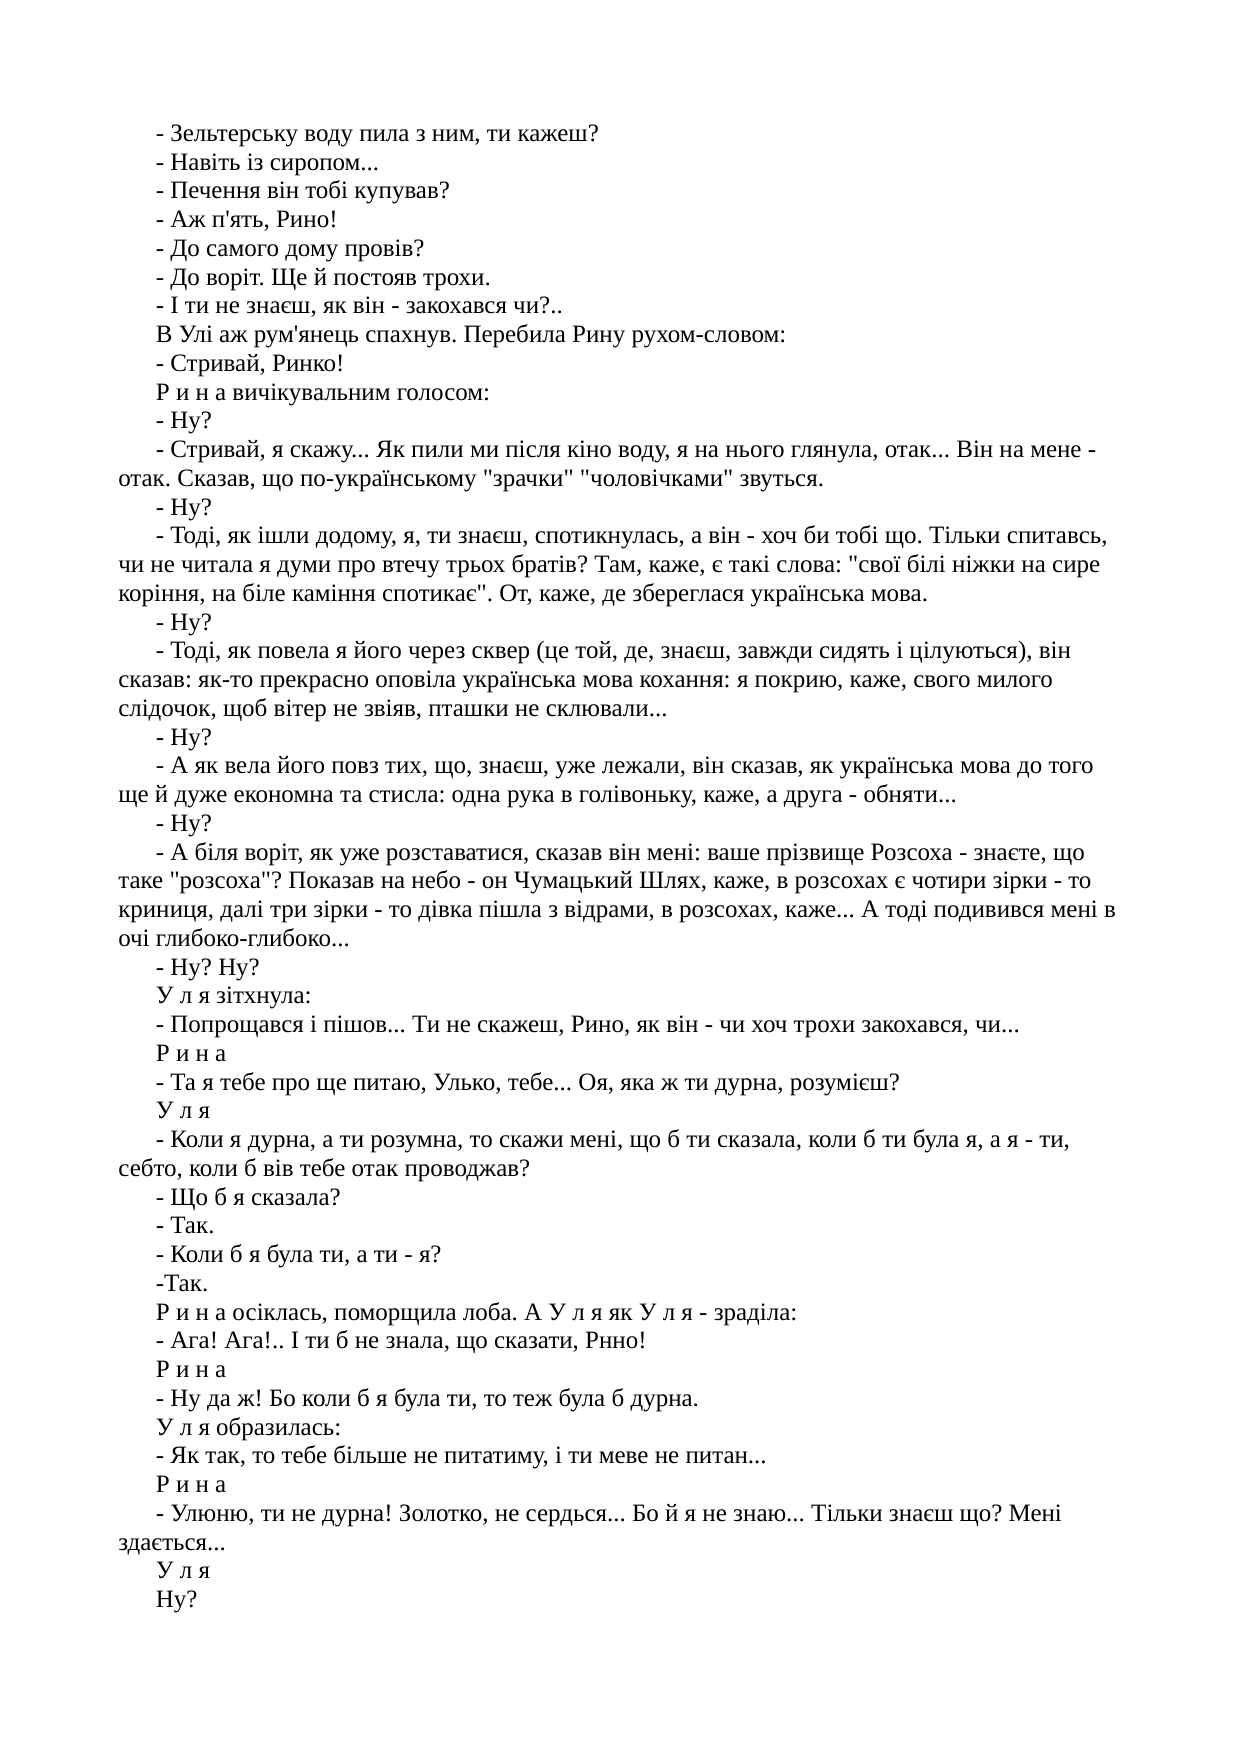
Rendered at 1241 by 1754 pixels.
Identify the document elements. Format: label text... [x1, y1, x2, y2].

text - І ти не знаєш, як він - закохався чи?.. [118, 291, 1122, 319]
text - А біля воріт, як уже розставатися, сказав він мені: ваше прізвище Розсоха - знаєте, що таке "розсоха"? Показав на небо - он Чумацький Шлях, каже, в розсохах є чотири зірки - то криниця, далі три зірки - то дівка пішла з відрами, в розсохах, каже... А тоді подивився мені в очі глибоко-глибоко... [118, 837, 1122, 952]
text - Ну да ж! Бо коли б я була ти, то теж була б дурна. [118, 1383, 1122, 1412]
text - Ну? [118, 808, 1122, 837]
text - Ну? [118, 607, 1122, 636]
text - Коли я дурна, а ти розумна, то скажи мені, що б ти сказала, коли б ти була я, а я - ти, себто, коли б вів тебе отак проводжав? [118, 1124, 1122, 1182]
text У л я [118, 1096, 1122, 1124]
text - До самого дому провів? [118, 233, 1122, 262]
text - Стривай, Ринко! [118, 348, 1122, 377]
text Р и н а [118, 1469, 1122, 1498]
text - Печення він тобі купував? [118, 176, 1122, 204]
text - Та я тебе про ще питаю, Улько, тебе... Оя, яка ж ти дурна, розумієш? [118, 1067, 1122, 1096]
text В Улі аж рум'янець спахнув. Перебила Рину рухом-словом: [118, 319, 1122, 348]
text Ну? [118, 1584, 1122, 1613]
text - До воріт. Ще й постояв трохи. [118, 262, 1122, 291]
text Р и н а [118, 1354, 1122, 1383]
text У л я образилась: [118, 1412, 1122, 1441]
text Р и н а вичікувальним голосом: [118, 377, 1122, 406]
text - Тоді, як ішли додому, я, ти знаєш, спотикнулась, а він - хоч би тобі що. Тільки спитавсь, чи не читала я думи про втечу трьох братів? Там, каже, є такі слова: "свої білі ніжки на сире коріння, на біле каміння спотикає". От, каже, де збереглася українська мова. [118, 521, 1122, 607]
text - Ну? Ну? [118, 952, 1122, 981]
text -Так. [118, 1268, 1122, 1297]
text У л я [118, 1556, 1122, 1584]
text - Коли б я була ти, а ти - я? [118, 1239, 1122, 1268]
text Р и н а осіклась, поморщила лоба. А У л я як У л я - зраділа: [118, 1297, 1122, 1326]
text - Що б я сказала? [118, 1182, 1122, 1211]
text - Аж п'ять, Рино! [118, 204, 1122, 233]
text - Зельтерську воду пила з ним, ти кажеш? [118, 118, 1122, 147]
text - Тоді, як повела я його через сквер (це той, де, знаєш, завжди сидять і цілуються), він сказав: як-то прекрасно оповіла українська мова кохання: я покрию, каже, свого милого слідочок, щоб вітер не звіяв, пташки не склювали... [118, 636, 1122, 722]
text - Як так, то тебе більше не питатиму, і ти меве не питан... [118, 1441, 1122, 1469]
text У л я зітхнула: [118, 981, 1122, 1009]
text - Так. [118, 1211, 1122, 1239]
text - Улюню, ти не дурна! Золотко, не сердься... Бо й я не знаю... Тільки знаєш що? Мені здається... [118, 1498, 1122, 1556]
text - Стривай, я скажу... Як пили ми після кіно воду, я на нього глянула, отак... Він на мене - отак. Сказав, що по-українському "зрачки" "чоловічками" звуться. [118, 434, 1122, 492]
text - Ну? [118, 722, 1122, 751]
text - Навіть із сиропом... [118, 147, 1122, 176]
text - Ага! Ага!.. І ти б не знала, що сказати, Рнно! [118, 1326, 1122, 1354]
text - А як вела його повз тих, що, знаєш, уже лежали, він сказав, як українська мова до того ще й дуже економна та стисла: одна рука в голівоньку, каже, а друга - обняти... [118, 751, 1122, 808]
text - Попрощався і пішов... Ти не скажеш, Рино, як він - чи хоч трохи закохався, чи... [118, 1009, 1122, 1038]
text - Ну? [118, 492, 1122, 521]
text - Ну? [118, 406, 1122, 434]
text Р и н а [118, 1038, 1122, 1067]
